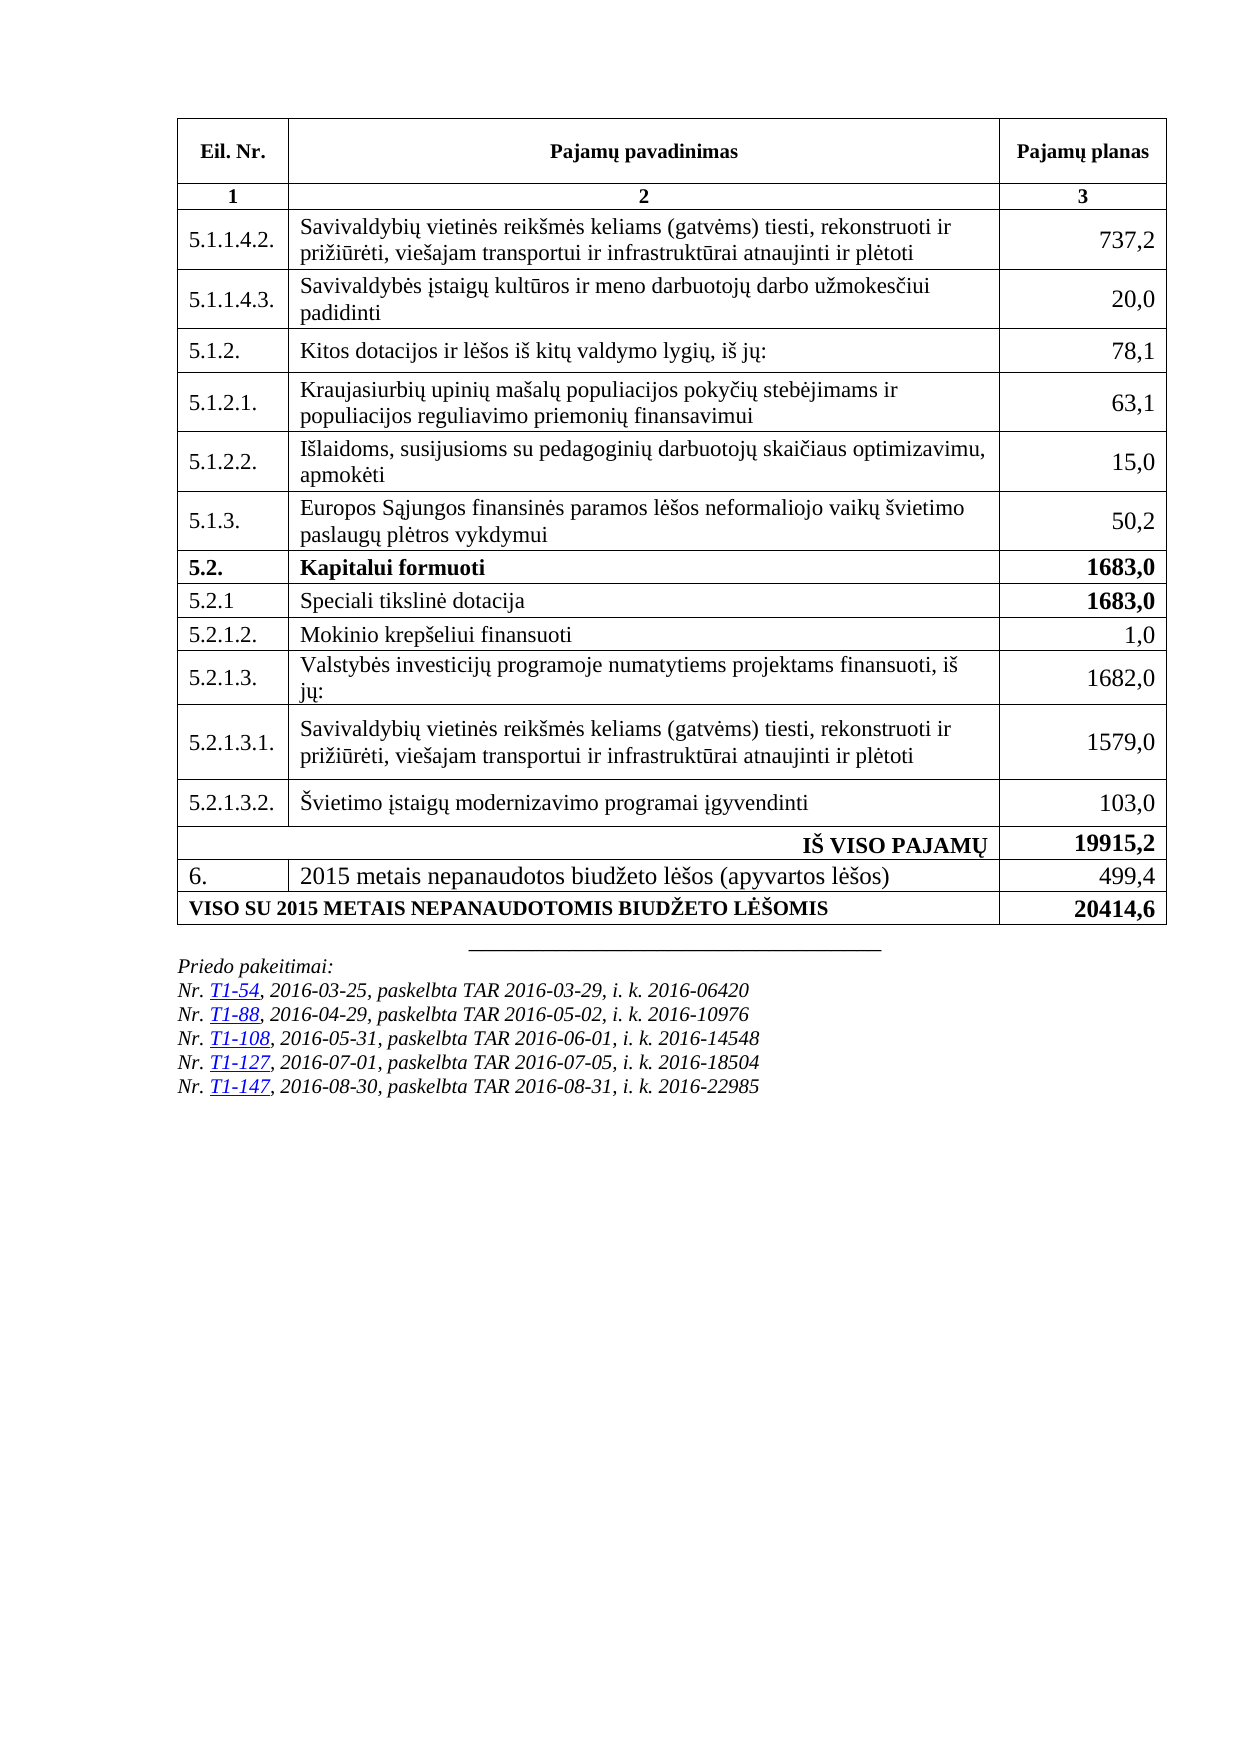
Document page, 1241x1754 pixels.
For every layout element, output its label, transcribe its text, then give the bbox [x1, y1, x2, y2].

table_header Eil. Nr. [178, 119, 288, 183]
table_cell Europos Sąjungos finansinės paramos lėšos neformaliojo vaikų švietimo paslaugų plėtros vykdymui [289, 492, 999, 550]
table_cell 5.1.3. [178, 492, 288, 550]
table_cell 103,0 [1000, 780, 1166, 826]
text _________________________________ [177, 925, 1166, 954]
table_cell Kraujasiurbių upinių mašalų populiacijos pokyčių stebėjimams ir populiacijos reguliavimo priemonių finansavimui [289, 373, 999, 431]
text Nr. T1-127, 2016-07-01, paskelbta TAR 2016-07-05, i. k. 2016-18504 [177, 1050, 1166, 1074]
text Nr. T1-108, 2016-05-31, paskelbta TAR 2016-06-01, i. k. 2016-14548 [177, 1026, 1166, 1050]
table_cell Kapitalui formuoti [289, 551, 999, 583]
table_cell 2 [289, 184, 999, 209]
table_cell 78,1 [1000, 329, 1166, 372]
text Nr. T1-88, 2016-04-29, paskelbta TAR 2016-05-02, i. k. 2016-10976 [177, 1002, 1166, 1026]
table_cell 2015 metais nepanaudotos biudžeto lėšos (apyvartos lėšos) [289, 860, 999, 891]
table_cell 3 [1000, 184, 1166, 209]
table_cell 5.2.1 [178, 584, 288, 617]
table_cell 5.1.2.2. [178, 432, 288, 491]
table_cell 499,4 [1000, 860, 1166, 891]
table_cell 737,2 [1000, 210, 1166, 269]
text Nr. T1-147, 2016-08-30, paskelbta TAR 2016-08-31, i. k. 2016-22985 [177, 1074, 1166, 1098]
table_cell Speciali tikslinė dotacija [289, 584, 999, 617]
table_cell 5.1.2. [178, 329, 288, 372]
table_cell 20,0 [1000, 270, 1166, 328]
table_cell 63,1 [1000, 373, 1166, 431]
table_header Pajamų pavadinimas [289, 119, 999, 183]
table_cell 20414,6 [1000, 892, 1166, 924]
table_cell Kitos dotacijos ir lėšos iš kitų valdymo lygių, iš jų: [289, 329, 999, 372]
table_cell 5.2.1.2. [178, 618, 288, 650]
table_cell Savivaldybių vietinės reikšmės keliams (gatvėms) tiesti, rekonstruoti ir prižiūrėti, viešajam transportui ir infrastruktūrai atnaujinti ir plėtoti [289, 210, 999, 269]
text Priedo pakeitimai: [177, 954, 1166, 978]
text Nr. T1-54, 2016-03-25, paskelbta TAR 2016-03-29, i. k. 2016-06420 [177, 978, 1166, 1002]
table_cell 1683,0 [1000, 551, 1166, 583]
table_cell Švietimo įstaigų modernizavimo programai įgyvendinti [289, 780, 999, 826]
table_cell 5.2. [178, 551, 288, 583]
table_cell 1579,0 [1000, 705, 1166, 779]
table_cell Mokinio krepšeliui finansuoti [289, 618, 999, 650]
table_cell 5.1.1.4.3. [178, 270, 288, 328]
table_cell 5.2.1.3. [178, 651, 288, 704]
table_cell VISO SU 2015 METAIS NEPANAUDOTOMIS BIUDŽETO LĖŠOMIS [178, 892, 999, 924]
table_cell 1,0 [1000, 618, 1166, 650]
table_cell 15,0 [1000, 432, 1166, 491]
table_cell Savivaldybių vietinės reikšmės keliams (gatvėms) tiesti, rekonstruoti ir prižiūrėti, viešajam transportui ir infrastruktūrai atnaujinti ir plėtoti [289, 705, 999, 779]
table_cell Išlaidoms, susijusioms su pedagoginių darbuotojų skaičiaus optimizavimu, apmokėti [289, 432, 999, 491]
table_cell 1 [178, 184, 288, 209]
table_cell 5.2.1.3.2. [178, 780, 288, 826]
table_cell 5.2.1.3.1. [178, 705, 288, 779]
table_cell IŠ VISO PAJAMŲ [178, 827, 999, 858]
table_cell 1682,0 [1000, 651, 1166, 704]
table_cell 19915,2 [1000, 827, 1166, 858]
table_cell 6. [178, 860, 288, 891]
table_header Pajamų planas [1000, 119, 1166, 183]
table_cell 50,2 [1000, 492, 1166, 550]
table_cell 5.1.2.1. [178, 373, 288, 431]
table_cell 5.1.1.4.2. [178, 210, 288, 269]
table_cell Valstybės investicijų programoje numatytiems projektams finansuoti, iš jų: [289, 651, 999, 704]
table_cell 1683,0 [1000, 584, 1166, 617]
table_cell Savivaldybės įstaigų kultūros ir meno darbuotojų darbo užmokesčiui padidinti [289, 270, 999, 328]
